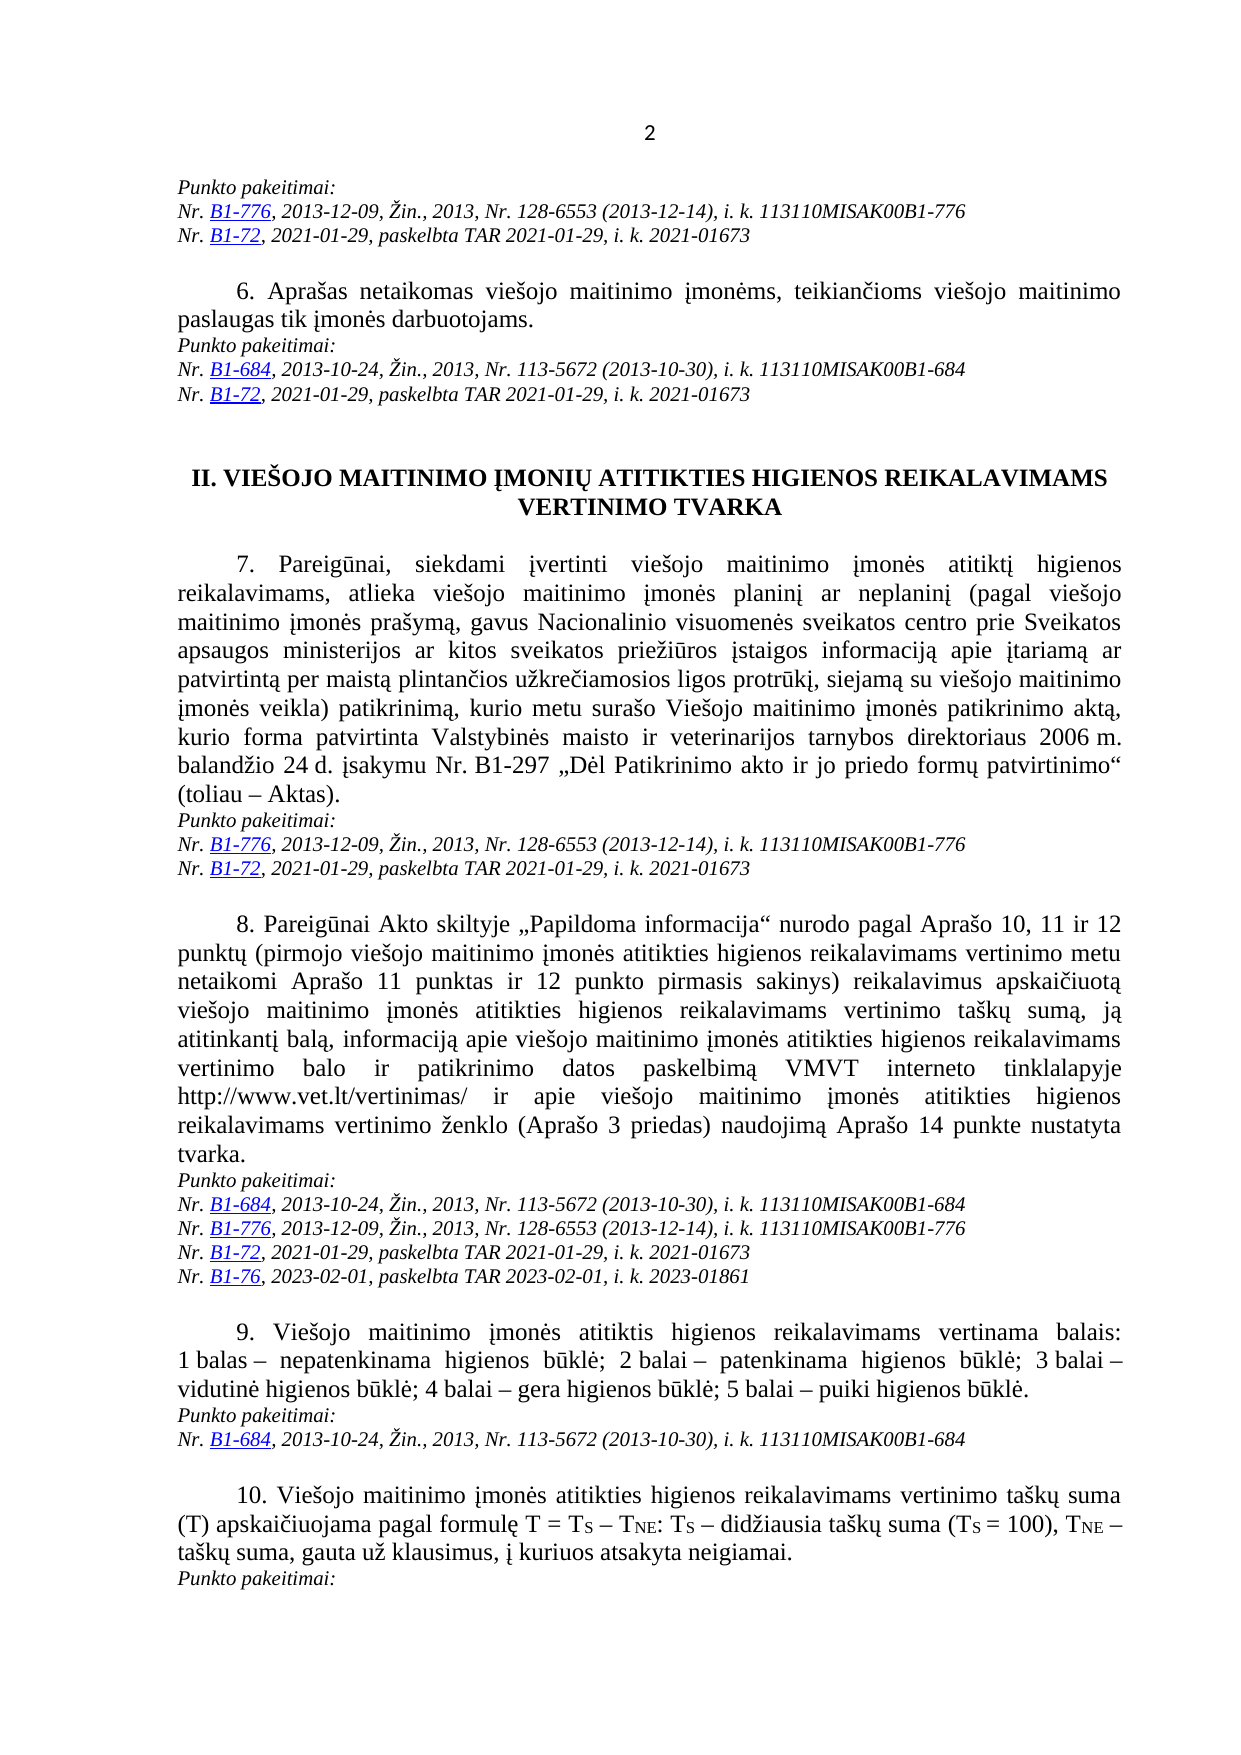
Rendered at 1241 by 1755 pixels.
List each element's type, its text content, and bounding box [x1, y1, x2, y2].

text Nr. B1-776, 2013-12-09, Žin., 2013, Nr. 128-6553 (2013-12-14), i. k. 113110MISAK00B1-776 [177, 199, 1122, 223]
text Nr. B1-72, 2021-01-29, paskelbta TAR 2021-01-29, i. k. 2021-01673 [177, 856, 1122, 880]
text Nr. B1-684, 2013-10-24, Žin., 2013, Nr. 113-5672 (2013-10-30), i. k. 113110MISAK00B1-684 [177, 357, 1122, 381]
text Punkto pakeitimai: [177, 808, 1122, 832]
text 7. Pareigūnai, siekdami įvertinti viešojo maitinimo įmonės atitiktį higienos reikalavimams, atlieka viešojo maitinimo įmonės planinį ar neplaninį (pagal viešojo maitinimo įmonės prašymą, gavus Nacionalinio visuomenės sveikatos centro prie Sveikatos apsaugos ministerijos ar kitos sveikatos priežiūros įstaigos informaciją apie įtariamą ar patvirtintą per maistą plintančios užkrečiamosios ligos protrūkį, siejamą su viešojo maitinimo įmonės veikla) patikrinimą, kurio metu surašo Viešojo maitinimo įmonės patikrinimo aktą, kurio forma patvirtinta Valstybinės maisto ir veterinarijos tarnybos direktoriaus 2006 m. balandžio 24 d. įsakymu Nr. B1-297 „Dėl Patikrinimo akto ir jo priedo formų patvirtinimo“ (toliau – Aktas). [177, 549, 1122, 808]
text Punkto pakeitimai: [177, 1566, 1122, 1590]
text Punkto pakeitimai: [177, 1168, 1122, 1192]
text Nr. B1-684, 2013-10-24, Žin., 2013, Nr. 113-5672 (2013-10-30), i. k. 113110MISAK00B1-684 [177, 1427, 1122, 1451]
text II. Viešojo maitinimo įmonių atitikties higienos reikalavimams vertinimo TVARKA [177, 463, 1122, 521]
text Punkto pakeitimai: [177, 175, 1122, 199]
text 8. Pareigūnai Akto skiltyje „Papildoma informacija“ nurodo pagal Aprašo 10, 11 ir 12 punktų (pirmojo viešojo maitinimo įmonės atitikties higienos reikalavimams vertinimo metu netaikomi Aprašo 11 punktas ir 12 punkto pirmasis sakinys) reikalavimus apskaičiuotą viešojo maitinimo įmonės atitikties higienos reikalavimams vertinimo taškų sumą, ją atitinkantį balą, informaciją apie viešojo maitinimo įmonės atitikties higienos reikalavimams vertinimo balo ir patikrinimo datos paskelbimą VMVT interneto tinklalapyje http://www.vet.lt/vertinimas/ ir apie viešojo maitinimo įmonės atitikties higienos reikalavimams vertinimo ženklo (Aprašo 3 priedas) naudojimą Aprašo 14 punkte nustatyta tvarka. [177, 909, 1122, 1168]
text Nr. B1-684, 2013-10-24, Žin., 2013, Nr. 113-5672 (2013-10-30), i. k. 113110MISAK00B1-684 [177, 1192, 1122, 1216]
text Nr. B1-776, 2013-12-09, Žin., 2013, Nr. 128-6553 (2013-12-14), i. k. 113110MISAK00B1-776 [177, 1216, 1122, 1240]
text Nr. B1-72, 2021-01-29, paskelbta TAR 2021-01-29, i. k. 2021-01673 [177, 1240, 1122, 1264]
text Punkto pakeitimai: [177, 333, 1122, 357]
text 10. Viešojo maitinimo įmonės atitikties higienos reikalavimams vertinimo taškų suma (T) apskaičiuojama pagal formulę T = TS – TNE: TS – didžiausia taškų suma (TS = 100), TNE – taškų suma, gauta už klausimus, į kuriuos atsakyta neigiamai. [177, 1480, 1122, 1566]
text Nr. B1-72, 2021-01-29, paskelbta TAR 2021-01-29, i. k. 2021-01673 [177, 223, 1122, 247]
text 6. Aprašas netaikomas viešojo maitinimo įmonėms, teikiančioms viešojo maitinimo paslaugas tik įmonės darbuotojams. [177, 276, 1122, 333]
text Nr. B1-76, 2023-02-01, paskelbta TAR 2023-02-01, i. k. 2023-01861 [177, 1264, 1122, 1288]
text Nr. B1-72, 2021-01-29, paskelbta TAR 2021-01-29, i. k. 2021-01673 [177, 381, 1122, 406]
text Nr. B1-776, 2013-12-09, Žin., 2013, Nr. 128-6553 (2013-12-14), i. k. 113110MISAK00B1-776 [177, 832, 1122, 856]
text Punkto pakeitimai: [177, 1403, 1122, 1427]
text 9. Viešojo maitinimo įmonės atitiktis higienos reikalavimams vertinama balais: 1 balas – nepatenkinama higienos būklė; 2 balai – patenkinama higienos būklė; 3 balai – vidutinė higienos būklė; 4 balai – gera higienos būklė; 5 balai – puiki higienos būklė. [177, 1317, 1122, 1403]
